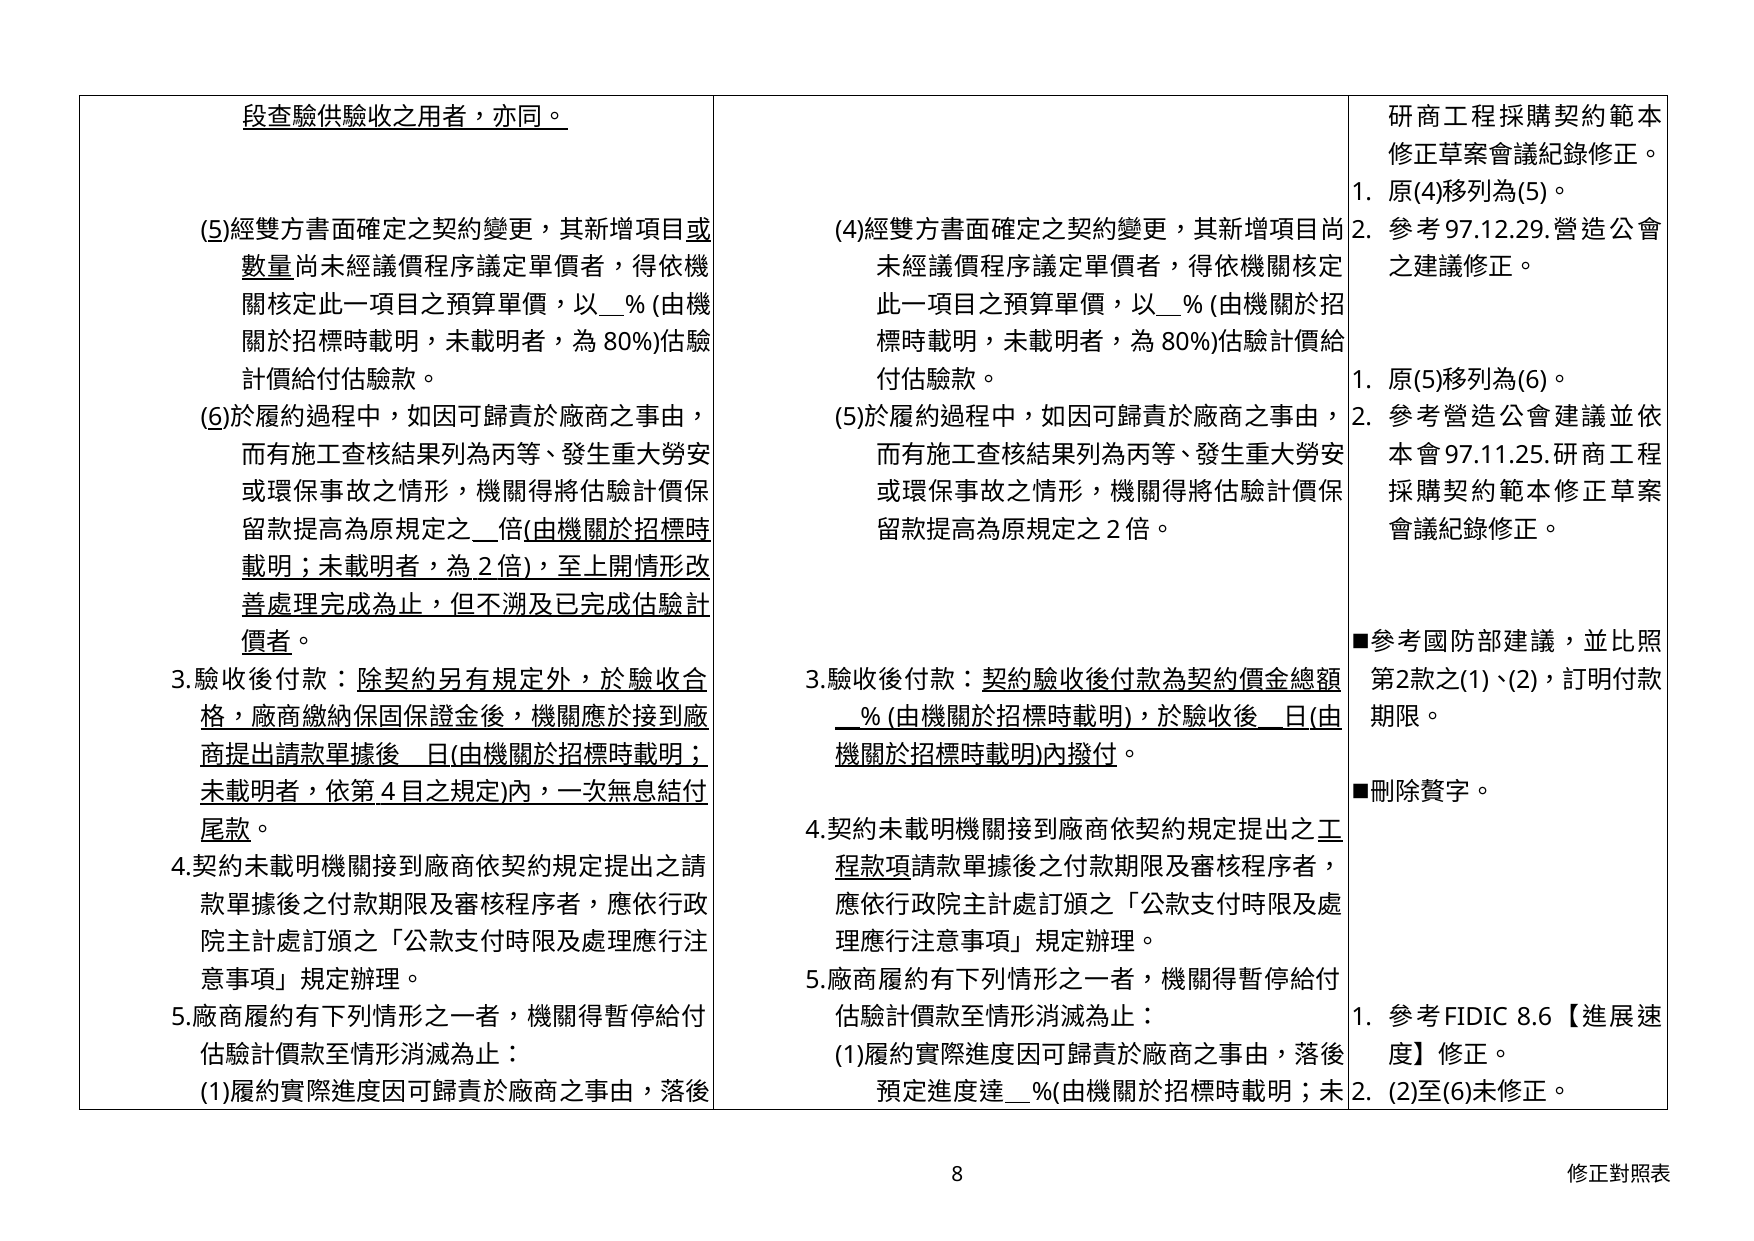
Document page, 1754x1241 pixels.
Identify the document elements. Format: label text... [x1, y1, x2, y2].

table_cell 修正為選項方式，更符合文義。 修正為選項方式，更符合文義。 後段已有付款規定，爰參考國防部建議修正。 參考本會綱要規範Q.3及本會97.11.25.研商工程採購契約範本修正草案會議紀錄增訂。 原(2)移列為(3)。 結付尾款，應非僅列於估驗款中，爰併於第3目修正。 原(3)移列為(4)，刪除「營建」2字。 參考FIDIC 14.9【保留金的支付】及本會97.11.25研商工程採購契約範本修正草案會議紀錄修正。 原(4)移列為(5)。 參考97.12.29.營造公會之建議修正。 原(5)移列為(6)。 參考營造公會建議並依本會97.11.25.研商工程採購契約範本修正草案會議紀錄修正。 參考國防部建議，並比照第2款之(1)、(2)，訂明付款期限。 刪除贅字。 參考FIDIC 8.6【進展速度】修正。 (2)至(6)未修正。 指數漲跌幅門檻，由機關視個案特性自行決定。 指數漲跌幅門檻，由機關視個案特性自行載明。 (1)至(5)未修正。 增加文字以臻明確。 參考97.6.5行政院「機關已訂約施工中工程因應營建物價變動之物價調整補貼原則」內容及營造公會訴求修正。 修正部分文字以臻明確。 (9)未修正。 第8目至第10目未修正。 參考FIDIC 4.19【電、水、氣】修正。 參考FIDIC 12.1【需測量之工程】、12.2【測量方法】、本會97.11.25.研商工程採購契約範本修正草案會議紀錄及綱要規範P.4增訂。 原第12目移列為第13目。 第2款至第5款未修正。 統一「分包廠商」名稱。 [1349, 96, 1667, 1109]
table_cell (4)經雙方書面確定之契約變更，其新增項目尚未經議價程序議定單價者，得依機關核定此一項目之預算單價，以＿% (由機關於招標時載明，未載明者，為80%)估驗計價給付估驗款。 (5)於履約過程中，如因可歸責於廠商之事由，而有施工查核結果列為丙等、發生重大勞安或環保事故之情形，機關得將估驗計價保留款提高為原規定之2倍。 3.驗收後付款：契約驗收後付款為契約價金總額＿% (由機關於招標時載明)，於驗收後＿日(由機關於招標時載明)內撥付。 4.契約未載明機關接到廠商依契約規定提出之工程款項請款單據後之付款期限及審核程序者，應依行政院主計處訂頒之「公款支付時限及處理應行注意事項」規定辦理。 5.廠商履約有下列情形之一者，機關得暫停給付估驗計價款至情形消滅為止： (1)履約實際進度因可歸責於廠商之事由，落後預定進度達＿%(由機關於招標時載明；未 [714, 96, 1348, 1109]
table_cell 第5條 契約價金之給付條件 (一)契約依下列規定辦理付款： 1.□預付款(由機關視個案情形於招標時勾選；未勾選者，表示無預付款)： (1)契約預付款為契約價金總額＿＿% (由機關於招標時載明；查核金額以上者，預付款額度不逾30%)，其付款條件如下：＿＿＿＿＿＿＿＿＿＿＿(由機關於招標時載明) (2)預付款於雙方簽定契約，廠商辦妥履約各項保證，並提供預付款還款保證，經機關核可後於＿日(由機關於招標時載明)內撥付。 (3)預付款應於銀行開立專戶，專用於本採購，機關得隨時查核其使用情形。 (4)預付款之扣回方式，應自估驗金額達契約價金總額20% 起至80%止，隨估驗計價逐期依計價比例扣回。 2.□估驗款(由機關視個案情形於招標時勾選；未勾選者，表示無估驗款)： (1)契約自開工日起，每＿日或每半月或每月(由機關於招標時載明；未載明者，為每月)估驗計價1次。估驗時應由廠商提出估驗明細單，機關至遲應於＿日(由機關於招標時載明；未載明者，依第4目之規定)內完成審核程序，並於接到廠商提出請款單據後＿日(由機關於招標時載明；未載明者，依第4目之規定)內付款。 (2)竣工後估驗：確定竣工後，如有尚未辦理估驗項目，廠商得提出估驗明細單，辦理末期估驗計價。未納入估驗者，併尾款給付。機關至遲應於＿日(由機關於招標時載明；未載明者，依第4目之規定)內完成審核程序，並於接到廠商提出請款單據後＿日(由機關於招標時載明；未載明者，依第4目之規定)內付款。 (3)估驗以完成施工者為限，如另有規定其半成品或進場材料得以估驗計價者，從其規定。該項估驗款每期均應扣除5% 作為保留款(有預付款之扣回時一併扣除)。但廠商比照預付款還款保證規定提出與保留款同額之保證金作為擔保者，機關於估驗付款時免扣保留款，已保留之款項無息給付。 □半成品或進場材料得以估驗計價之情形：（由機關於招標時載明） (4)查核金額以上之工程，於初驗合格且無逾期情形時，廠商得以書面請求機關退還已扣留保留款總額之50%。辦理部分驗收或分段查驗供驗收之用者，亦同。 (5)經雙方書面確定之契約變更，其新增項目或數量尚未經議價程序議定單價者，得依機關核定此一項目之預算單價，以＿% (由機關於招標時載明，未載明者，為80%)估驗計價給付估驗款。 (6)於履約過程中，如因可歸責於廠商之事由，而有施工查核結果列為丙等、發生重大勞安或環保事故之情形，機關得將估驗計價保留款提高為原規定之＿倍(由機關於招標時載明；未載明者，為2倍)，至上開情形改善處理完成為止，但不溯及已完成估驗計價者。 3.驗收後付款：除契約另有規定外，於驗收合格，廠商繳納保固保證金後，機關應於接到廠商提出請款單據後＿日(由機關於招標時載明；未載明者，依第4目之規定)內，一次無息結付尾款。 4.契約未載明機關接到廠商依契約規定提出之請款單據後之付款期限及審核程序者，應依行政院主計處訂頒之「公款支付時限及處理應行注意事項」規定辦理。 5.廠商履約有下列情形之一者，機關得暫停給付估驗計價款至情形消滅為止： (1)履約實際進度因可歸責於廠商之事由，落後預定進度達＿%(由機關於招標時載明；未載明者，依政府採購法施行細則第111條第1項所定百分比)以上，且經機關通知限期改善未積極改善者。但廠商如提報趕工計畫經機關核可並據以實施後，其進度落後情形經機關認定已有改善者，機關得恢復核發估驗計價款；如因廠商實施趕工計畫，造成機關管理費用等之增加，該費用由廠商負擔。 6.物價指數調整： (1)物價調整方式：（由機關於下列2選項中擇一勾選；未勾選者，依選項Ａ方式調整） □選項Ａ：依□行政院主計處；□台北市政府；□高雄市政府；□其他＿＿（由機關擇一勾選；未勾選者，為行政院主計處）發布之「營造工程物價總指數」漲跌幅調整： 工程進行期間，如遇物價波動時，就總指數漲跌幅超過＿%(由機關於招標時載明；未載明者，為2.5%)之部分，於估驗完成後調整工程款。 □選項Ｂ：依□行政院主計處；□臺北市政府；□高雄市政府；□其他＿＿（由機關擇一勾選；未勾選者，為行政院主計處）發布之營造工程物價指數之個別項目、中分類項目及總指數漲跌幅，依下列順序調整：（擇此選項者，須於下列或指定1項以上之個別項目或中分類項目） 工程進行期間，如遇物價波動時，依＿＿個別項目（例如水泥、預拌混凝土、鋼筋等，由機關於招標時載明；未載明者，不依個別項目指數漲跌幅調整）指數，就此等項目漲跌幅超過＿%(由機關於招標時載明；未載明者，為10%)之部分，於估驗完成後調整工程款。 工程進行期間，如遇物價波動時，依＿＿中分類項目（例如金屬製品類、砂石及級配類、瀝青及其製品類等，由機關於招標時載明；未載明者，不依中分類指數漲跌幅調整）指數，就此等項目漲跌幅超過＿%(由機關於招標時載明；未載明者，為5%)之部分，於估驗完成後調整工程款。前述中分類項目內含有已依計算物價調整款者，依「營造工程物價指數不含個別項目之中分類指數」之漲跌幅計算物價調整款。 工程進行期間，如遇物價波動時，依「營造工程物價總指數」，就漲跌幅超過＿%(由機關於招標時載明；未載明者，為2.5%)之部分，於估驗完成後調整工程款。已依、計算物價調整款者，依「營造工程物價指數不含個別項目及中分類項目之總指數」之漲跌幅計算物價調整款。 7.機關於契約載明契約價金得依物價指數調整者，應註明下列事項（必填）： (6)規費、規劃費、設計費、土地及權利費用、法律費用、承商管理費、保險費、利潤、利息、稅雜費及其他＿＿＿＿(由機關於招標時載明)不予調整。 (7)逐月就已施作部分按□當月□前1月□前2月(由機關於招標時載明；未載明者為當月)指數計算物價調整款。逾履約期限(含分期施作期限)之部分，應以實際施作當月指數與契約規定履約期限當月指數二者較低者為調整依據。但逾期履約係非可歸責於廠商者，依上開選項方式逐月計算物價調整款。 (8)累計給付逾新臺幣10萬元之物價調整款，由機關刊登物價調整款公告。 11.契約價金總額，除另有規定外，為完成契約所需全部材料、人工、機具、設備、交通運輸、水、電、油料、燃料及施工所必須之費用。 12.如機關對工程之任何部分需要辦理量測或計量時，得通知廠商指派適合之工程人員到場協同辦理，並將量測或計量結果作成紀錄。除非契約另有規定，量測或計量結果應記錄淨值。如廠商未能指派適合之工程人員到場時，不影響機關辦理量測或計量之進行及其結果。 13.其他(由機關於招標時載明；無者免填)：＿＿＿＿＿＿＿＿＿＿ (六)廠商延誤履約進度案件，如施工進度已達75% 以上，機關得經評估後，同意廠商及分包廠商共同申請採監督付款方式，由分包廠商繼續施工，其作業程序包括廠商與分包廠商之協議書內容、監督付款之付款程序及監督付款停辦時機等，悉依行政院頒公共工程廠商延誤履約進度處理要點規定辦理。 [80, 96, 713, 1109]
